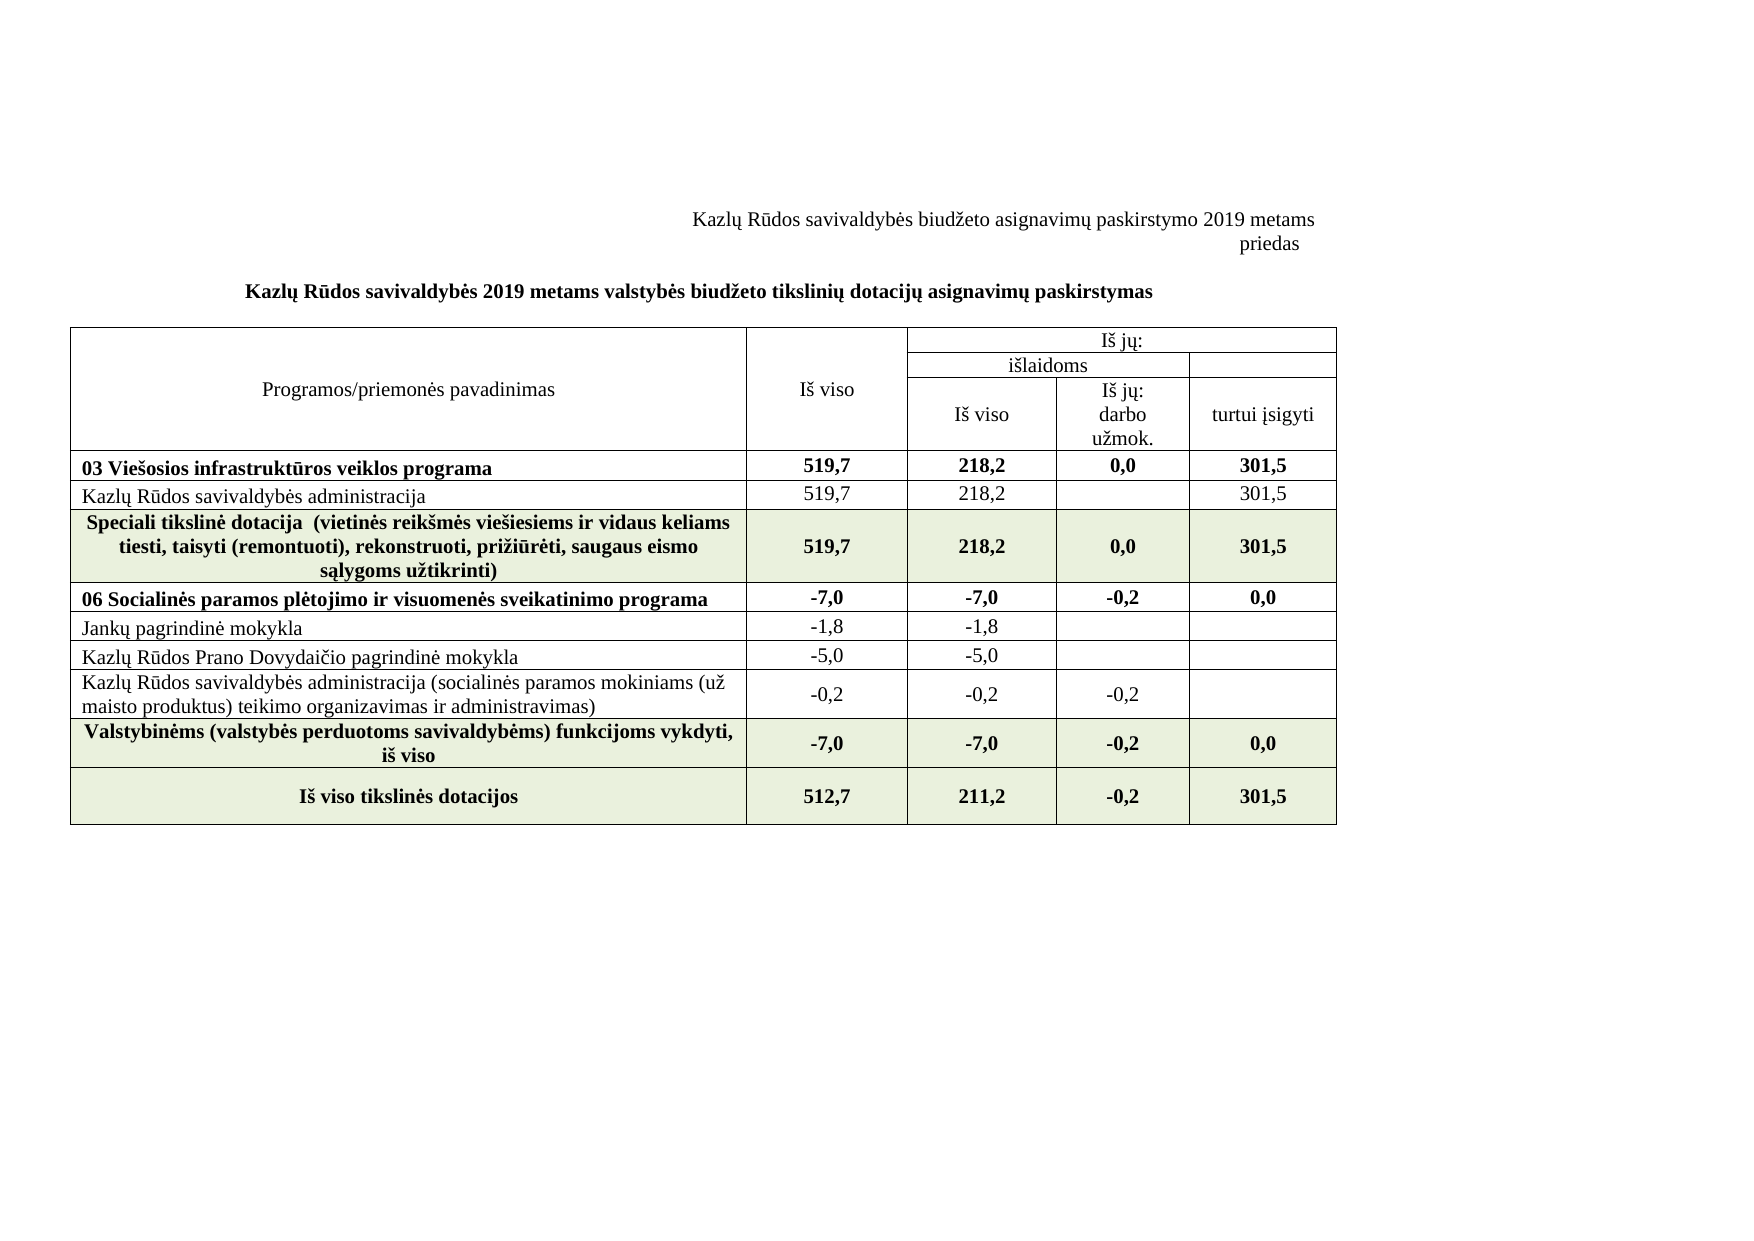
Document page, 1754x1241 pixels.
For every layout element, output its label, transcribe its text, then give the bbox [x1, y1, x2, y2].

table_cell -5,0 [908, 641, 1056, 669]
table_cell [1190, 353, 1336, 377]
table_cell 0,0 [1190, 719, 1336, 767]
table_cell -0,2 [1057, 719, 1189, 767]
table_cell [1495, 767, 1520, 824]
table_header Iš viso [747, 328, 907, 450]
table_cell [1337, 767, 1471, 824]
table_cell Iš jų: darbo užmok. [1057, 378, 1189, 450]
text priedas [886, 231, 1728, 255]
table_cell [1471, 480, 1495, 508]
table_cell [1495, 509, 1520, 582]
table_cell 0,0 [1057, 510, 1189, 582]
table_cell 519,7 [747, 451, 907, 479]
table_cell Iš viso [908, 378, 1056, 450]
table_cell -0,2 [1057, 583, 1189, 611]
table_header Programos/priemonės pavadinimas [71, 328, 746, 450]
table_cell [1190, 612, 1336, 640]
table_cell Jankų pagrindinė mokykla [71, 612, 746, 640]
table_cell išlaidoms [908, 353, 1189, 377]
text Kazlų Rūdos savivaldybės 2019 metams valstybės biudžeto tikslinių dotacijų asignavimų paskirstymas [29, 279, 1728, 303]
table_cell Kazlų Rūdos savivaldybės administracija (socialinės paramos mokiniams (už maisto produktus) teikimo organizavimas ir administravimas) [71, 670, 746, 718]
table_cell 218,2 [908, 451, 1056, 479]
table_cell 519,7 [747, 510, 907, 582]
table_cell -0,2 [747, 670, 907, 718]
table_cell [1471, 450, 1495, 479]
table_cell [1495, 640, 1520, 669]
table_cell -7,0 [747, 719, 907, 767]
table_cell -0,2 [1057, 670, 1189, 718]
table_cell 301,5 [1190, 451, 1336, 479]
table_cell 0,0 [1190, 583, 1336, 611]
table_cell [1337, 450, 1471, 479]
table_cell [1495, 450, 1520, 479]
table_cell 211,2 [908, 768, 1056, 824]
table_cell 512,7 [747, 768, 907, 824]
table_cell [1495, 669, 1520, 718]
table_cell [1471, 718, 1495, 767]
table_cell [1337, 509, 1471, 582]
table_cell -0,2 [1057, 768, 1189, 824]
table_cell -7,0 [908, 719, 1056, 767]
table_cell [1471, 640, 1495, 669]
table_cell -7,0 [747, 583, 907, 611]
table_cell [1337, 640, 1471, 669]
table_header [1471, 327, 1495, 450]
table_cell Speciali tikslinė dotacija (vietinės reikšmės viešiesiems ir vidaus keliams tiesti, taisyti (remontuoti), rekonstruoti, prižiūrėti, saugaus eismo sąlygoms užtikrinti) [71, 510, 746, 582]
table_cell -5,0 [747, 641, 907, 669]
table_cell [1190, 641, 1336, 669]
table_cell [1471, 767, 1495, 824]
table_header [1495, 327, 1520, 450]
table_header Iš jų: [908, 328, 1336, 352]
table_cell 218,2 [908, 510, 1056, 582]
table_cell [1337, 669, 1471, 718]
table_cell [1337, 611, 1471, 640]
table_header [1337, 327, 1471, 450]
table_cell Valstybinėms (valstybės perduotoms savivaldybėms) funkcijoms vykdyti, iš viso [71, 719, 746, 767]
table_cell Iš viso tikslinės dotacijos [71, 768, 746, 824]
table_cell [1337, 582, 1471, 611]
table_cell 301,5 [1190, 768, 1336, 824]
table_cell -0,2 [908, 670, 1056, 718]
table_cell Kazlų Rūdos Prano Dovydaičio pagrindinė mokykla [71, 641, 746, 669]
table_cell -7,0 [908, 583, 1056, 611]
table_cell [1495, 718, 1520, 767]
table_cell 06 Socialinės paramos plėtojimo ir visuomenės sveikatinimo programa [71, 583, 746, 611]
table_cell 301,5 [1190, 481, 1336, 508]
table_cell -1,8 [747, 612, 907, 640]
table_cell -1,8 [908, 612, 1056, 640]
table_cell [1495, 582, 1520, 611]
table_cell [1190, 670, 1336, 718]
table_cell [1471, 509, 1495, 582]
table_cell Kazlų Rūdos savivaldybės administracija [71, 481, 746, 508]
table_cell [1495, 611, 1520, 640]
table_cell [1471, 611, 1495, 640]
table_cell [1337, 718, 1471, 767]
table_cell 0,0 [1057, 451, 1189, 479]
table_cell 519,7 [747, 481, 907, 508]
table_cell [1337, 480, 1471, 508]
table_cell [1057, 481, 1189, 508]
table_cell [1057, 612, 1189, 640]
table_cell [1495, 480, 1520, 508]
table_cell 218,2 [908, 481, 1056, 508]
text Kazlų Rūdos savivaldybės biudžeto asignavimų paskirstymo 2019 metams [29, 207, 1728, 231]
table_cell 03 Viešosios infrastruktūros veiklos programa [71, 451, 746, 479]
table_cell [1057, 641, 1189, 669]
table_cell turtui įsigyti [1190, 378, 1336, 450]
table_cell [1471, 669, 1495, 718]
table_cell 301,5 [1190, 510, 1336, 582]
table_cell [1471, 582, 1495, 611]
